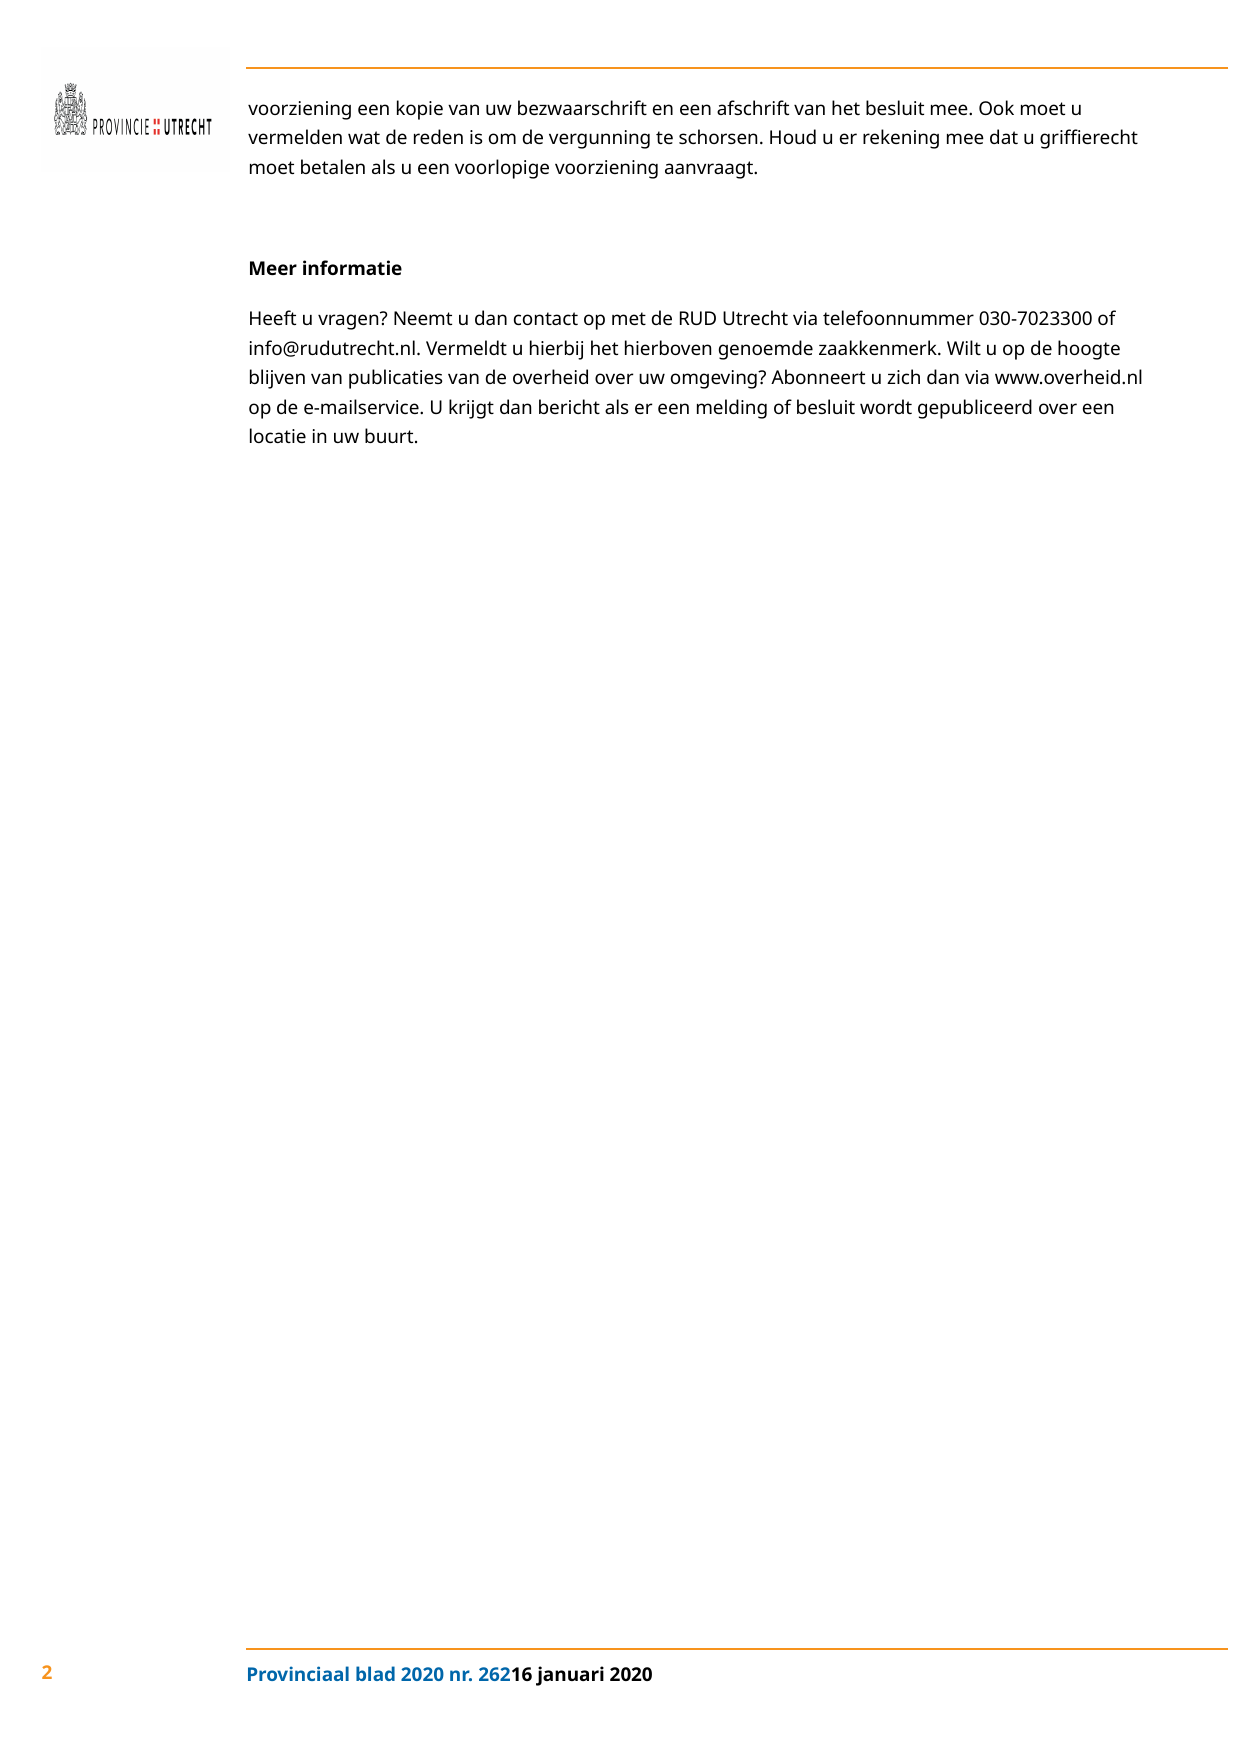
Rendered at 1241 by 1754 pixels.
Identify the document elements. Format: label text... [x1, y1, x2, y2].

picture [41, 47, 231, 172]
text Heeft u vragen? Neemt u dan contact op met de RUD Utrecht via telefoonnummer 030-7023300 of info@rudutrecht.nl. Vermeldt u hierbij het hierboven genoemde zaakkenmerk. Wilt u op de hoogte blijven van publicaties van de overheid over uw omgeving? Abonneert u zich dan via www.overheid.nl op de e-mailservice. U krijgt dan bericht als er een melding of besluit wordt gepubliceerd over een locatie in uw buurt. [248, 305, 1152, 449]
text Meer informatie [248, 255, 1152, 281]
text voorziening een kopie van uw bezwaarschrift en een afschrift van het besluit mee. Ook moet u vermelden wat de reden is om de vergunning te schorsen. Houd u er rekening mee dat u griffierecht moet betalen als u een voorlopige voorziening aanvraagt. [248, 95, 1152, 180]
